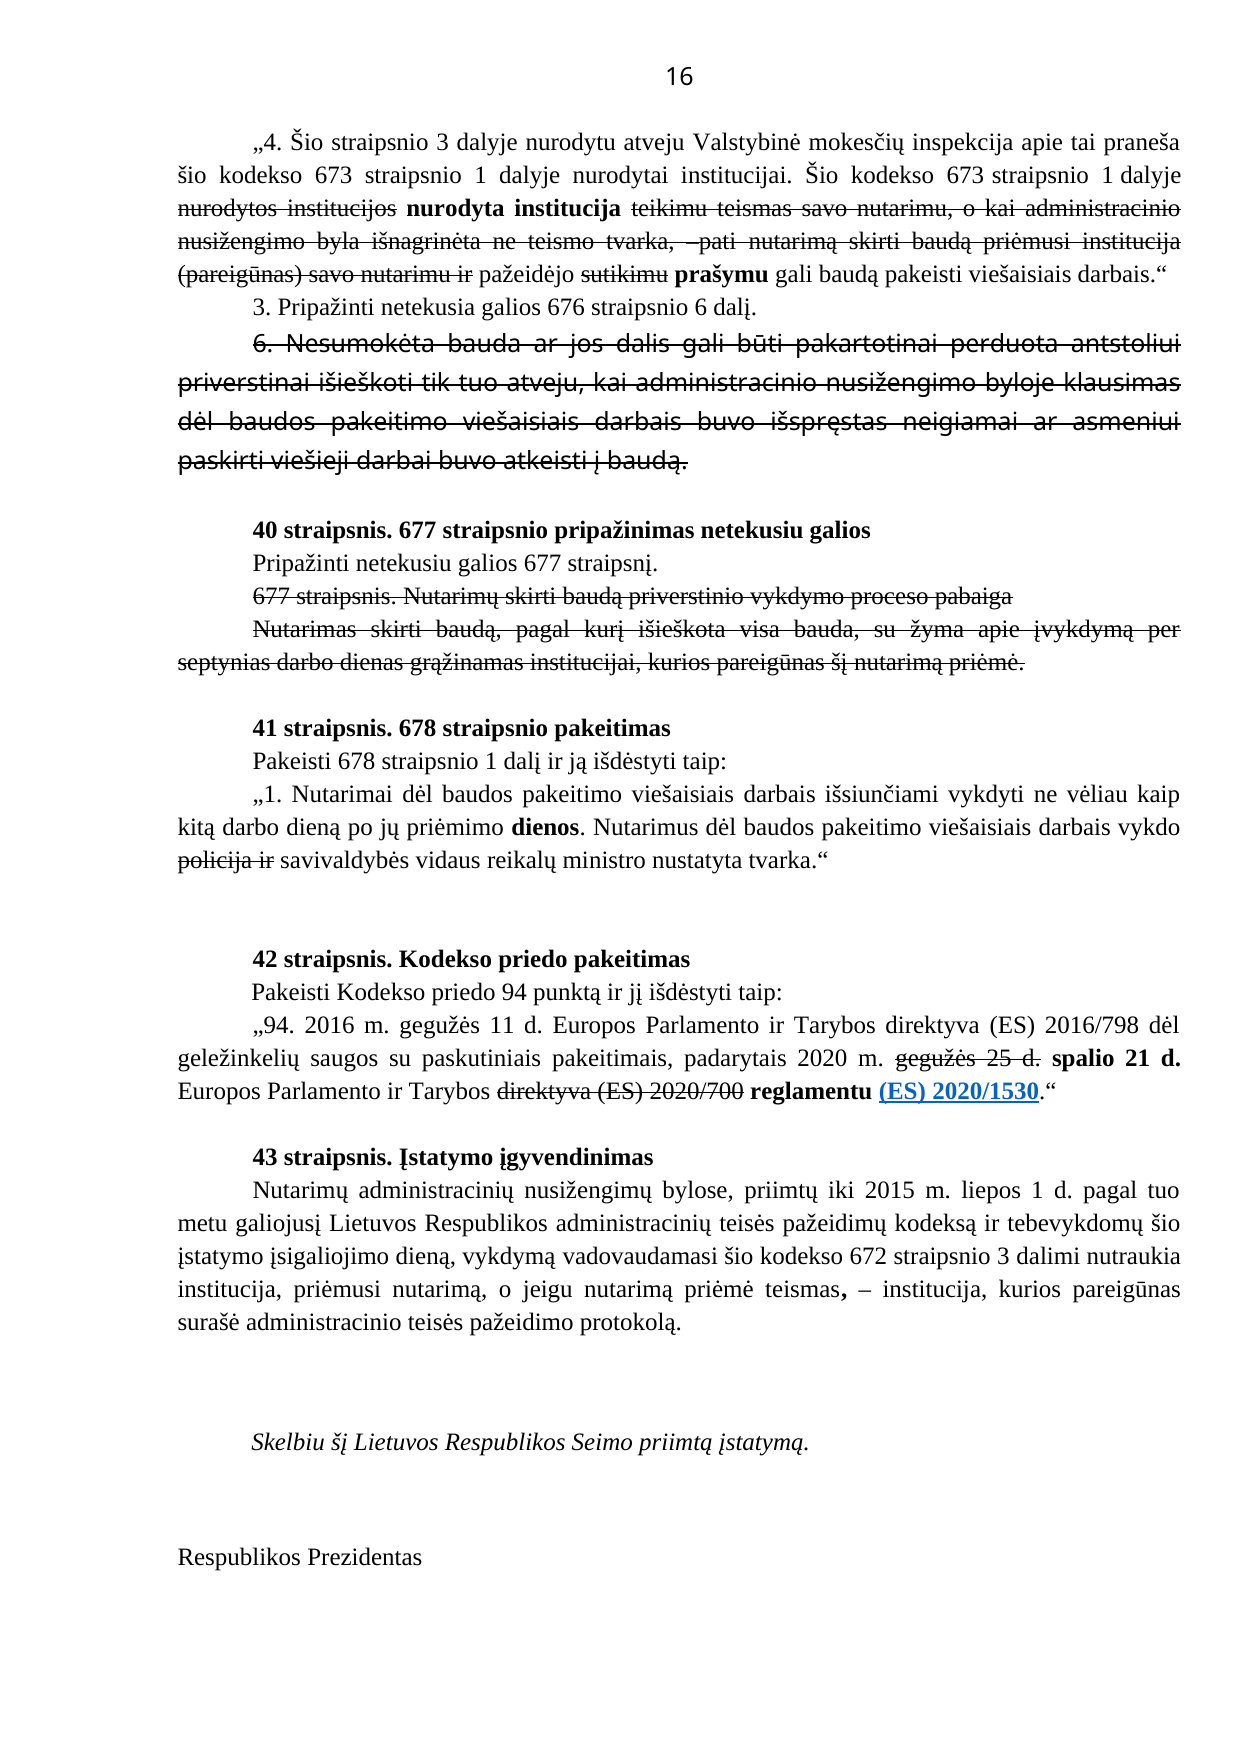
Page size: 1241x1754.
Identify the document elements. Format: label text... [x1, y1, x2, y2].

text „4. Šio straipsnio 3 dalyje nurodytu atveju Valstybinė mokesčių inspekcija apie tai praneša šio kodekso 673 straipsnio 1 dalyje nurodytai institucijai. Šio kodekso 673 straipsnio 1 dalyje nurodytos institucijos nurodyta institucija teikimu teismas savo nutarimu, o kai administracinio nusižengimo byla išnagrinėta ne teismo tvarka, –pati nutarimą skirti baudą priėmusi institucija (pareigūnas) savo nutarimu ir pažeidėjo sutikimu prašymu gali baudą pakeisti viešaisiais darbais.“ [177, 127, 1181, 242]
text 3. Pripažinti netekusia galios 676 straipsnio 6 dalį. [177, 292, 1181, 321]
text 677 straipsnis. Nutarimų skirti baudą priverstinio vykdymo proceso pabaiga [177, 581, 1181, 610]
text 6. Nesumokėta bauda ar jos dalis gali būti pakartotinai perduota antstoliui priverstinai išieškoti tik tuo atveju, kai administracinio nusižengimo byloje klausimas dėl baudos pakeitimo viešaisiais darbais buvo išspręstas neigiamai ar asmeniui paskirti viešieji darbai buvo atkeisti į baudą. [177, 424, 1181, 477]
text 42 straipsnis. Kodekso priedo pakeitimas [252, 944, 1181, 973]
text 41 straipsnis. 678 straipsnio pakeitimas [177, 713, 1181, 742]
text „1. Nutarimai dėl baudos pakeitimo viešaisiais darbais išsiunčiami vykdyti ne vėliau kaip kitą darbo dieną po jų priėmimo dienos. Nutarimus dėl baudos pakeitimo viešaisiais darbais vykdo policija ir savivaldybės vidaus reikalų ministro nustatyta tvarka.“ [177, 779, 1181, 874]
text Respublikos Prezidentas [177, 1542, 1181, 1571]
text Nutarimas skirti baudą, pagal kurį išieškota visa bauda, su žyma apie įvykdymą per septynias darbo dienas grąžinamas institucijai, kurios pareigūnas šį nutarimą priėmė. [177, 614, 1181, 676]
text Skelbiu šį Lietuvos Respublikos Seimo priimtą įstatymą. [177, 1427, 1181, 1456]
text Pakeisti 678 straipsnio 1 dalį ir ją išdėstyti taip: [177, 746, 1181, 775]
text Pripažinti netekusiu galios 677 straipsnį. [177, 548, 1181, 577]
text Nutarimų administracinių nusižengimų bylose, priimtų iki 2015 m. liepos 1 d. pagal tuo metu galiojusį Lietuvos Respublikos administracinių teisės pažeidimų kodeksą ir tebevykdomų šio įstatymo įsigaliojimo dieną, vykdymą vadovaudamasi šio kodekso 672 straipsnio 3 dalimi nutraukia institucija, priėmusi nutarimą, o jeigu nutarimą priėmė teismas, – institucija, kurios pareigūnas surašė administracinio teisės pažeidimo protokolą. [177, 1175, 1181, 1336]
text „94. 2016 m. gegužės 11 d. Europos Parlamento ir Tarybos direktyva (ES) 2016/798 dėl geležinkelių saugos su paskutiniais pakeitimais, padarytais 2020 m. gegužės 25 d. spalio 21 d. Europos Parlamento ir Tarybos direktyva (ES) 2020/700 reglamentu (ES) 2020/1530.“ [177, 1010, 1181, 1105]
text Pakeisti Kodekso priedo 94 punktą ir jį išdėstyti taip: [177, 977, 1181, 1006]
text 6. Nesumokėta bauda ar jos dalis gali būti pakartotinai perduota antstoliui priverstinai išieškoti tik tuo atveju, kai administracinio nusižengimo byloje klausimas dėl baudos pakeitimo viešaisiais darbais buvo išspręstas neigiamai ar asmeniui paskirti viešieji darbai buvo atkeisti į baudą. [177, 325, 1181, 384]
text „4. Šio straipsnio 3 dalyje nurodytu atveju Valstybinė mokesčių inspekcija apie tai praneša šio kodekso 673 straipsnio 1 dalyje nurodytai institucijai. Šio kodekso 673 straipsnio 1 dalyje nurodytos institucijos nurodyta institucija teikimu teismas savo nutarimu, o kai administracinio nusižengimo byla išnagrinėta ne teismo tvarka, –pati nutarimą skirti baudą priėmusi institucija (pareigūnas) savo nutarimu ir pažeidėjo sutikimu prašymu gali baudą pakeisti viešaisiais darbais.“ [177, 243, 1181, 288]
text 6. Nesumokėta bauda ar jos dalis gali būti pakartotinai perduota antstoliui priverstinai išieškoti tik tuo atveju, kai administracinio nusižengimo byloje klausimas dėl baudos pakeitimo viešaisiais darbais buvo išspręstas neigiamai ar asmeniui paskirti viešieji darbai buvo atkeisti į baudą. [177, 385, 1181, 423]
text 40 straipsnis. 677 straipsnio pripažinimas netekusiu galios [177, 515, 1181, 544]
text 43 straipsnis. Įstatymo įgyvendinimas [177, 1142, 1181, 1171]
